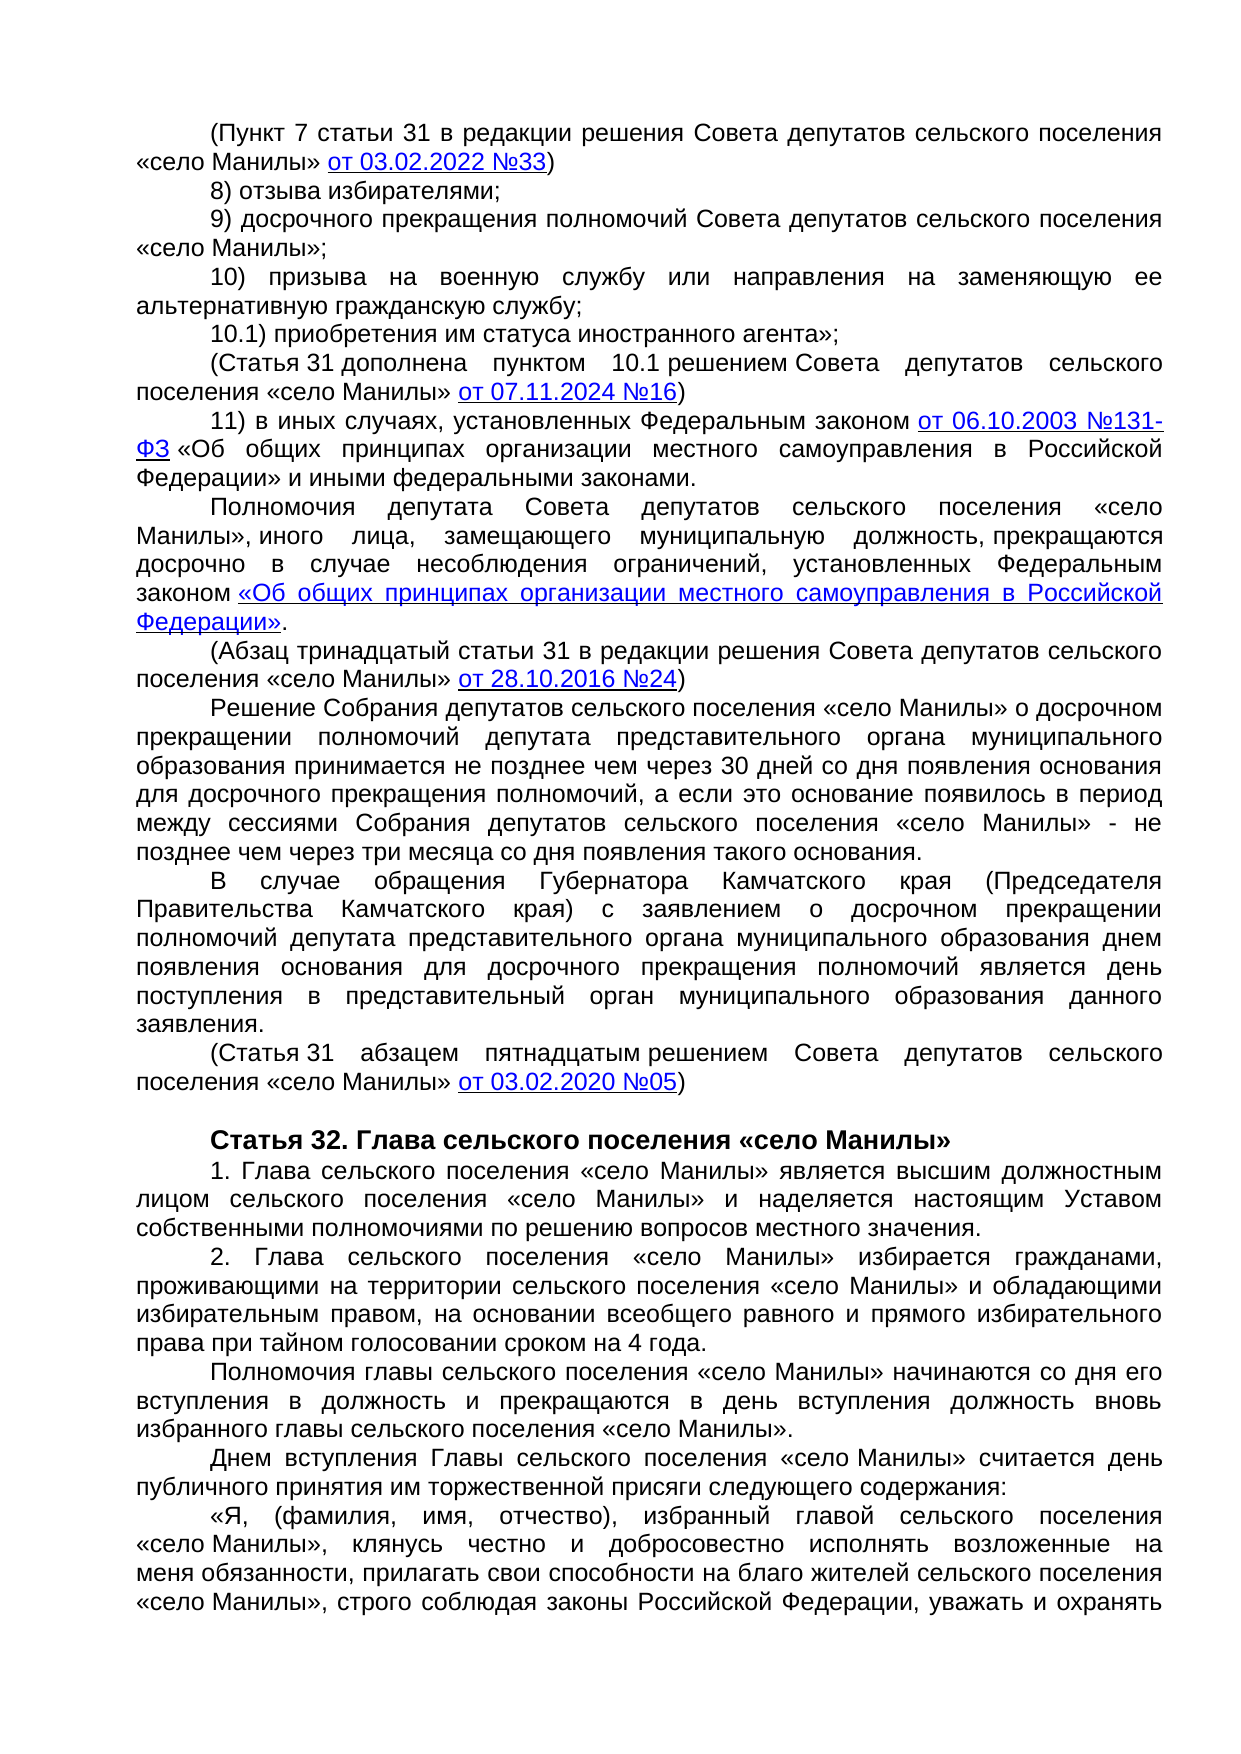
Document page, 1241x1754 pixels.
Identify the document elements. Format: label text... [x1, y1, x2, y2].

text 8) отзыва избирателями; [136, 176, 1163, 204]
text Днем вступления Главы сельского поселения «село Манилы» считается день публичного принятия им торжественной присяги следующего содержания: [136, 1443, 1163, 1501]
text 9) досрочного прекращения полномочий Совета депутатов сельского поселения «село Манилы»; [136, 204, 1163, 262]
text Решение Собрания депутатов сельского поселения «село Манилы» о досрочном прекращении полномочий депутата представительного органа муниципального образования принимается не позднее чем через 30 дней со дня появления основания для досрочного прекращения полномочий, а если это основание появилось в период между сессиями Собрания депутатов сельского поселения «село Манилы» - не позднее чем через три месяца со дня появления такого основания. [136, 693, 1163, 866]
text 1. Глава сельского поселения «село Манилы» является высшим должностным лицом сельского поселения «село Манилы» и наделяется настоящим Уставом собственными полномочиями по решению вопросов местного значения. [136, 1156, 1163, 1242]
text (Статья 31 абзацем пятнадцатым решением Совета депутатов сельского поселения «село Манилы» от 03.02.2020 №05) [136, 1038, 1163, 1096]
text Полномочия главы сельского поселения «село Манилы» начинаются со дня его вступления в должность и прекращаются в день вступления должность вновь избранного главы сельского поселения «село Манилы». [136, 1357, 1163, 1443]
text (Статья 31 дополнена пунктом 10.1 решением Совета депутатов сельского поселения «село Манилы» от 07.11.2024 №16) [136, 348, 1163, 406]
text «Я, (фамилия, имя, отчество), избранный главой сельского поселения «село Манилы», клянусь честно и добросовестно исполнять возложенные на меня обязанности, прилагать свои способности на благо жителей сельского поселения «село Манилы», строго соблюдая законы Российской Федерации, уважать и охранять [136, 1501, 1163, 1616]
text 2. Глава сельского поселения «село Манилы» избирается гражданами, проживающими на территории сельского поселения «село Манилы» и обладающими избирательным правом, на основании всеобщего равного и прямого избирательного права при тайном голосовании сроком на 4 года. [136, 1242, 1163, 1357]
text 10.1) приобретения им статуса иностранного агента»; [136, 319, 1163, 348]
text 10) призыва на военную службу или направления на заменяющую ее альтернативную гражданскую службу; [136, 262, 1163, 319]
text Статья 32. Глава сельского поселения «село Манилы» [136, 1124, 1163, 1156]
text Полномочия депутата Совета депутатов сельского поселения «село Манилы», иного лица, замещающего муниципальную должность, прекращаются досрочно в случае несоблюдения ограничений, установленных Федеральным законом «Об общих принципах организации местного самоуправления в Российской Федерации». [136, 492, 1163, 636]
text В случае обращения Губернатора Камчатского края (Председателя Правительства Камчатского края) с заявлением о досрочном прекращении полномочий депутата представительного органа муниципального образования днем появления основания для досрочного прекращения полномочий является день поступления в представительный орган муниципального образования данного заявления. [136, 866, 1163, 1038]
text 11) в иных случаях, установленных Федеральным законом от 06.10.2003 №131-ФЗ «Об общих принципах организации местного самоуправления в Российской Федерации» и иными федеральными законами. [136, 406, 1163, 492]
text (Абзац тринадцатый статьи 31 в редакции решения Совета депутатов сельского поселения «село Манилы» от 28.10.2016 №24) [136, 636, 1163, 693]
text (Пункт 7 статьи 31 в редакции решения Совета депутатов сельского поселения «село Манилы» от 03.02.2022 №33) [136, 118, 1163, 176]
